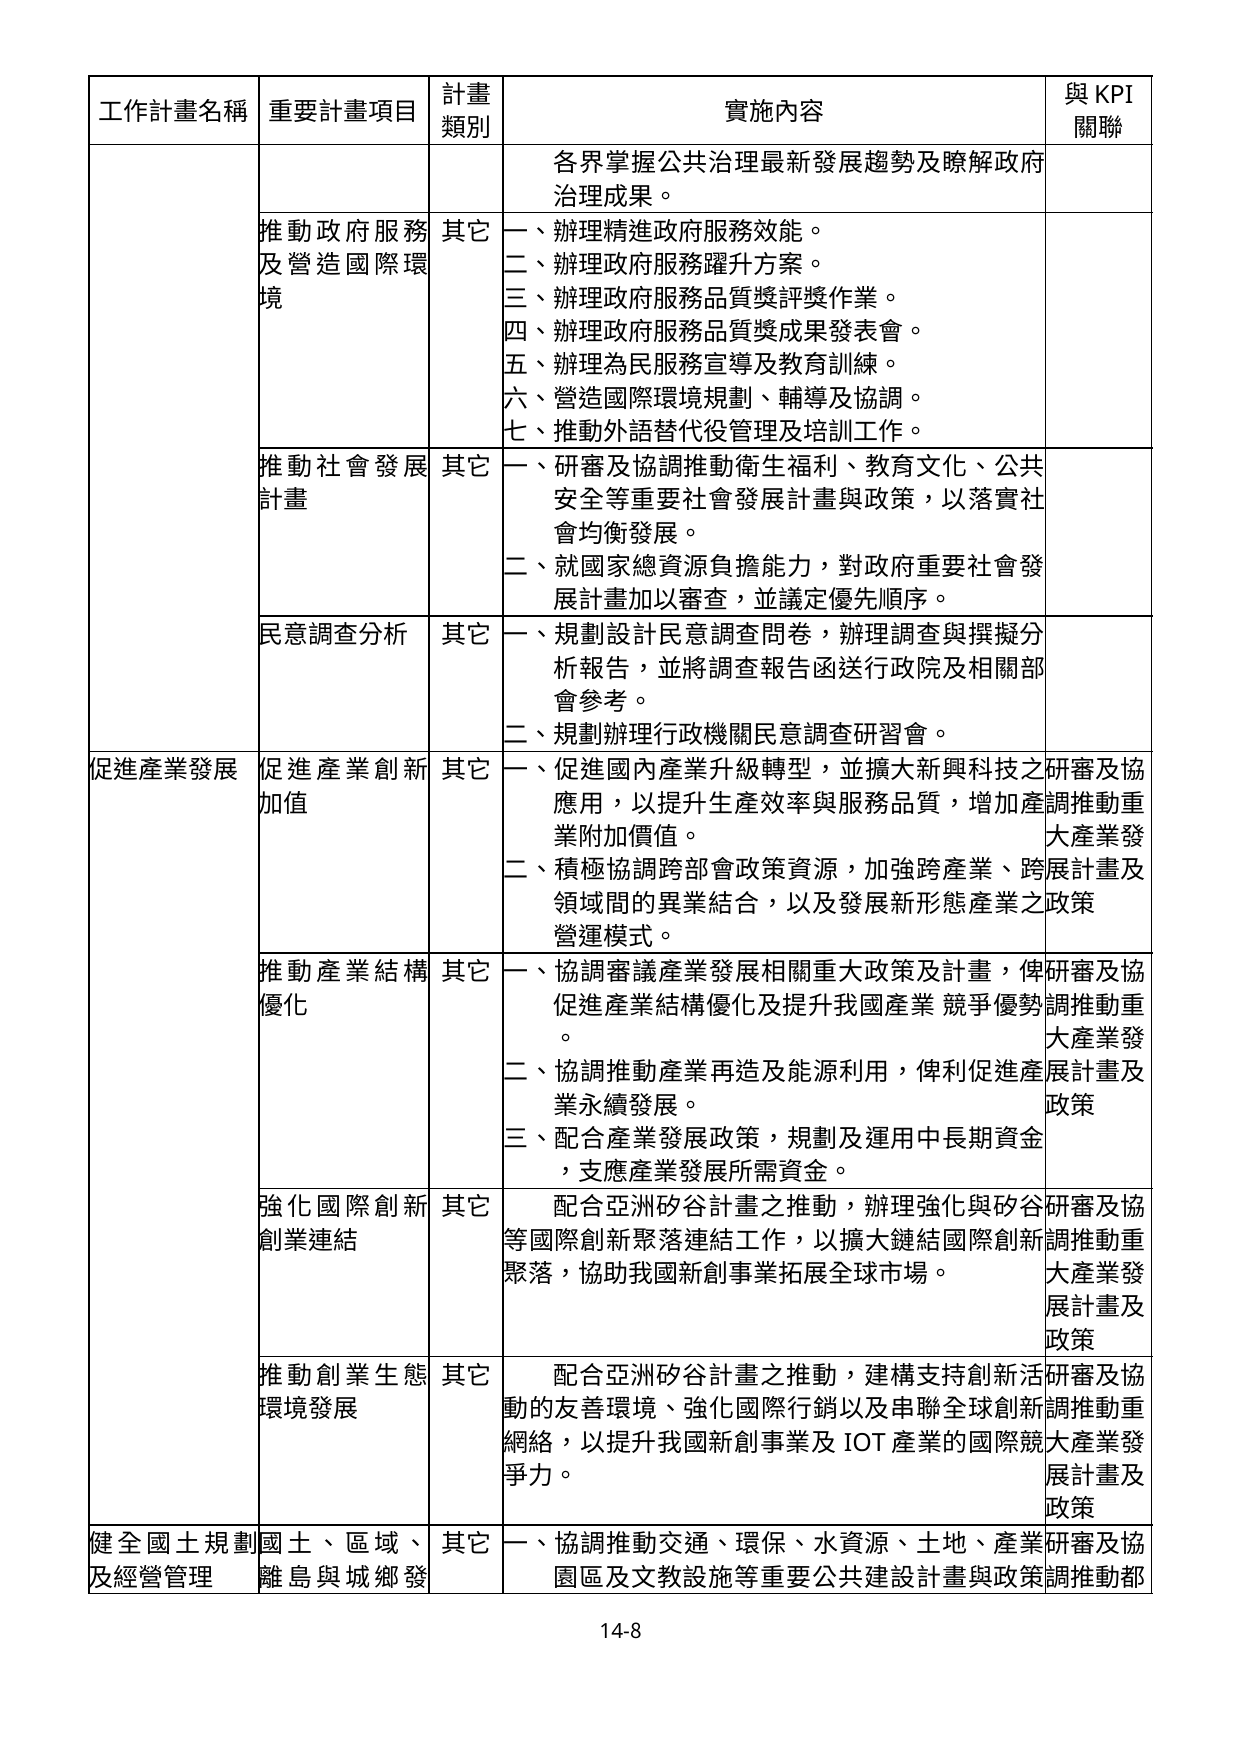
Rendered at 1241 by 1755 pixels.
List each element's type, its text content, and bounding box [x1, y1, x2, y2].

table_cell 研審及協調推動重大產業發展計畫及政策 [1046, 1357, 1151, 1524]
table_header 工作計畫名稱 [90, 77, 258, 143]
table_cell 研審及協調推動重大產業發展計畫及政策 [1046, 752, 1151, 952]
table_cell 研審及協調推動重大產業發展計畫及政策 [1046, 954, 1151, 1187]
table_cell 一、研審及協調推動衛生福利、教育文化、公共安全等重要社會發展計畫與政策，以落實社會均衡發展。 二、就國家總資源負擔能力，對政府重要社會發展計畫加以審查，並議定優先順序。 [504, 449, 1045, 615]
table_cell 一、協調審議產業發展相關重大政策及計畫，俾促進產業結構優化及提升我國產業 競爭優勢。 二、協調推動產業再造及能源利用，俾利促進產業永續發展。 三、配合產業發展政策，規劃及運用中長期資金，支應產業發展所需資金。 [504, 954, 1045, 1187]
table_cell 配合亞洲矽谷計畫之推動，辦理強化與矽谷等國際創新聚落連結工作，以擴大鏈結國際創新聚落，協助我國新創事業拓展全球市場。 [504, 1189, 1045, 1356]
table_cell 推動產業結構優化 [260, 954, 428, 1187]
table_cell [260, 145, 428, 212]
table_cell 推動社會發展計畫 [260, 449, 428, 615]
table_cell 其它 [430, 1526, 502, 1593]
table_header 與KPI 關聯 [1046, 77, 1151, 143]
table_cell 其它 [430, 1357, 502, 1524]
table_cell [1046, 213, 1151, 447]
table_cell 各界掌握公共治理最新發展趨勢及瞭解政府治理成果。 [504, 145, 1045, 212]
table_cell [90, 145, 258, 751]
table_cell 推動創業生態環境發展 [260, 1357, 428, 1524]
table_cell 其它 [430, 449, 502, 615]
table_header 實施內容 [504, 77, 1045, 143]
table_cell 其它 [430, 954, 502, 1187]
table_cell 研審及協調推動都 [1046, 1526, 1151, 1593]
table_header 計畫類別 [430, 77, 502, 143]
table_cell 一、促進國內產業升級轉型，並擴大新興科技之應用，以提升生產效率與服務品質，增加產業附加價值。 二、積極協調跨部會政策資源，加強跨產業、跨領域間的異業結合，以及發展新形態產業之營運模式。 [504, 752, 1045, 952]
table_cell 配合亞洲矽谷計畫之推動，建構支持創新活動的友善環境、強化國際行銷以及串聯全球創新網絡，以提升我國新創事業及IOT產業的國際競爭力。 [504, 1357, 1045, 1524]
table_cell 其它 [430, 213, 502, 447]
table_cell 促進產業發展 [90, 752, 258, 1524]
table_cell 國土、區域、離島與城鄉發 [260, 1526, 428, 1593]
table_cell 一、規劃設計民意調查問卷，辦理調查與撰擬分析報告，並將調查報告函送行政院及相關部會參考。 二、規劃辦理行政機關民意調查研習會。 [504, 617, 1045, 751]
table_cell [1046, 617, 1151, 751]
table_cell [430, 145, 502, 212]
table_cell 促進產業創新加值 [260, 752, 428, 952]
table_cell 一、辦理精進政府服務效能。 二、辦理政府服務躍升方案。 三、辦理政府服務品質獎評獎作業。 四、辦理政府服務品質獎成果發表會。 五、辦理為民服務宣導及教育訓練。 六、營造國際環境規劃、輔導及協調。 七、推動外語替代役管理及培訓工作。 [504, 213, 1045, 447]
table_cell 其它 [430, 617, 502, 751]
table_cell 其它 [430, 752, 502, 952]
table_header 重要計畫項目 [260, 77, 428, 143]
table_cell [1046, 449, 1151, 615]
table_cell 民意調查分析 [260, 617, 428, 751]
table_cell 推動政府服務及營造國際環境 [260, 213, 428, 447]
table_cell 健全國土規劃及經營管理 [90, 1526, 258, 1593]
table_cell 其它 [430, 1189, 502, 1356]
table_cell 一、協調推動交通、環保、水資源、土地、產業園區及文教設施等重要公共建設計畫與政策 [504, 1526, 1045, 1593]
table_cell [1046, 145, 1151, 212]
table_cell 研審及協調推動重大產業發展計畫及政策 [1046, 1189, 1151, 1356]
table_cell 強化國際創新創業連結 [260, 1189, 428, 1356]
